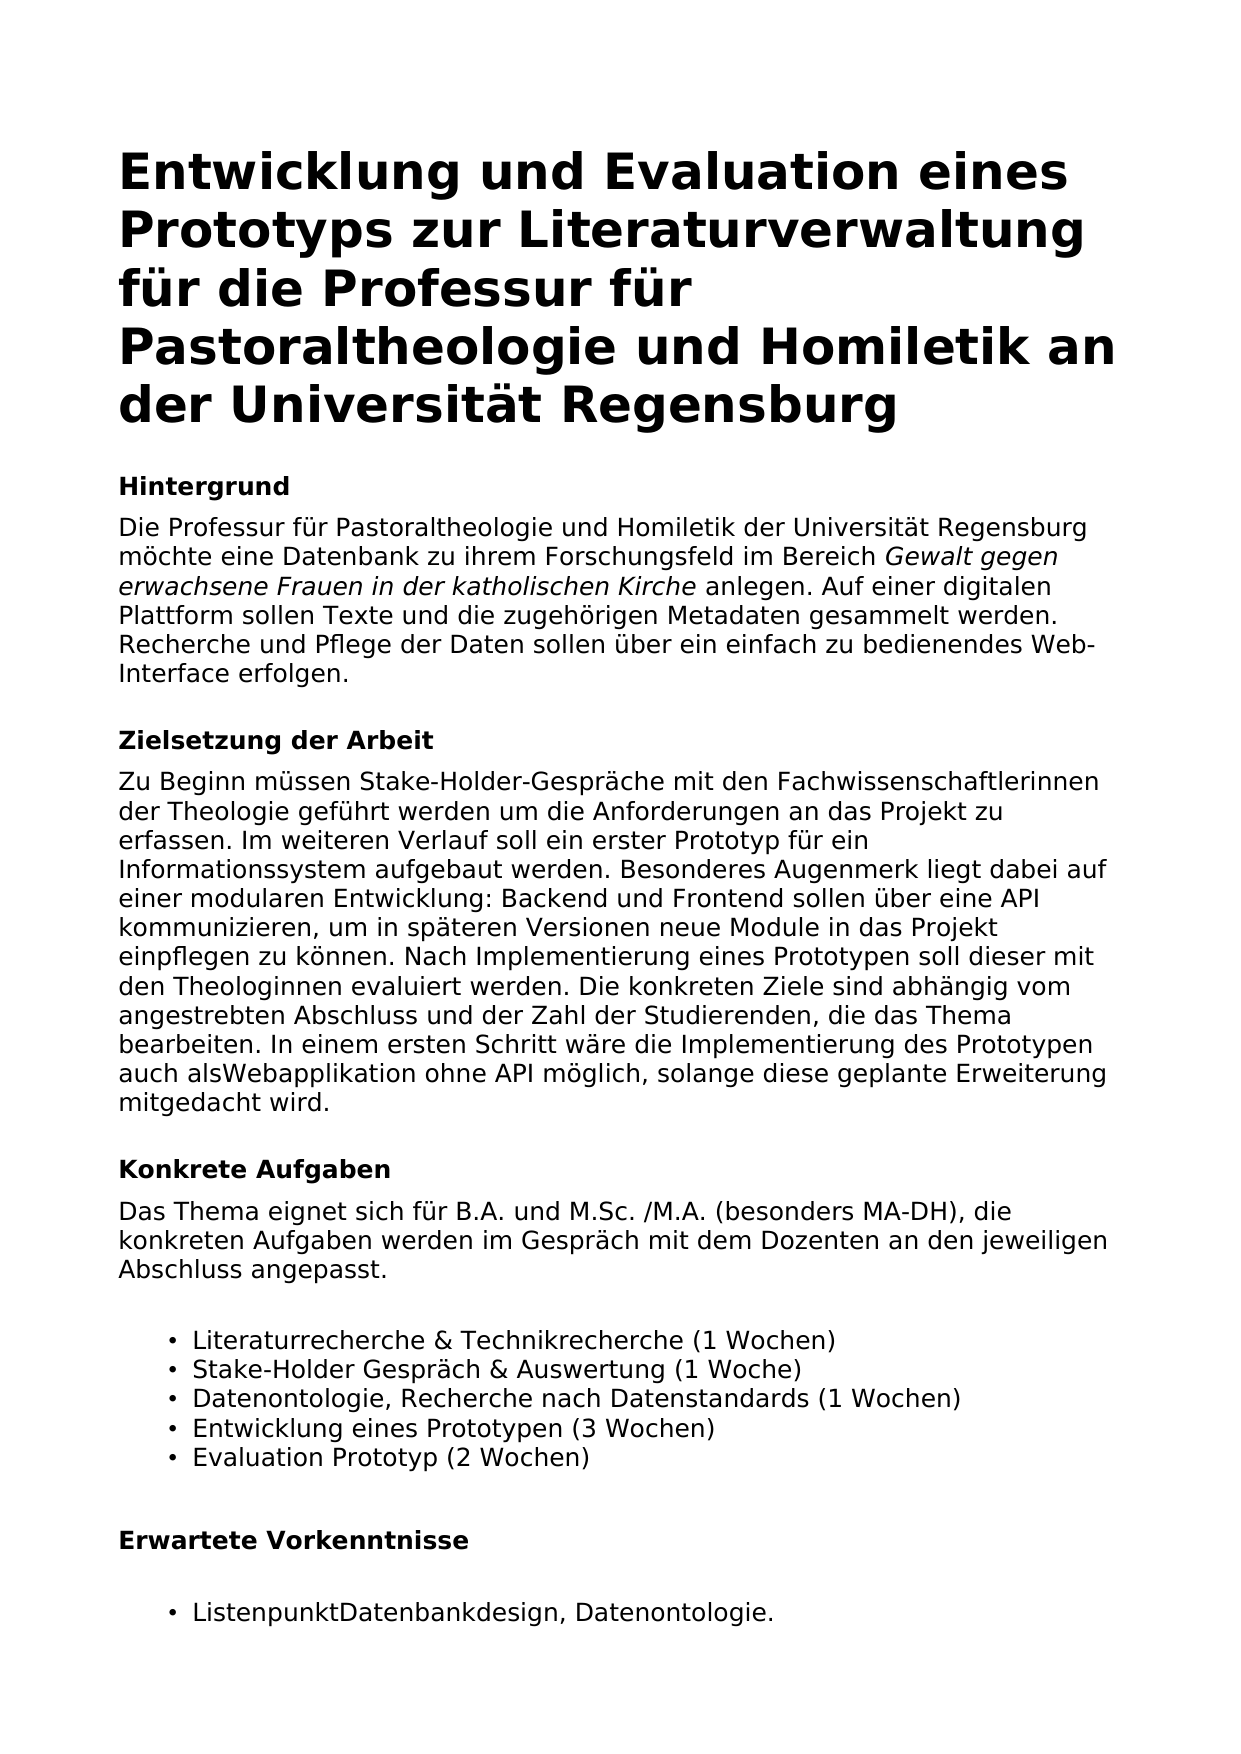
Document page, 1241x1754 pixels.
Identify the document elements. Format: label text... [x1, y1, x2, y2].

list ListenpunktDatenbankdesign, Datenontologie. [177, 1598, 1122, 1627]
list Stake-Holder Gespräch & Auswertung (1 Woche) [177, 1355, 1122, 1384]
text Zu Beginn müssen Stake-Holder-Gespräche mit den Fachwissenschaftlerinnen der Theologie geführt werden um die Anforderungen an das Projekt zu erfassen. Im weiteren Verlauf soll ein erster Prototyp für ein Informationssystem aufgebaut werden. Besonderes Augenmerk liegt dabei auf einer modularen Entwicklung: Backend und Frontend sollen über eine API kommunizieren, um in späteren Versionen neue Module in das Projekt einpflegen zu können. Nach Implementierung eines Prototypen soll dieser mit den Theologinnen evaluiert werden. Die konkreten Ziele sind abhängig vom angestrebten Abschluss und der Zahl der Studierenden, die das Thema bearbeiten. In einem ersten Schritt wäre die Implementierung des Prototypen auch alsWebapplikation ohne API möglich, solange diese geplante Erweiterung mitgedacht wird. [118, 768, 1122, 1118]
subtitle Entwicklung und Evaluation eines Prototyps zur Literaturverwaltung für die Professur für Pastoraltheologie und Homiletik an der Universität Regensburg [118, 143, 1122, 434]
list Evaluation Prototyp (2 Wochen) [177, 1443, 1122, 1472]
list Entwicklung eines Prototypen (3 Wochen) [177, 1414, 1122, 1443]
subtitle Hintergrund [118, 472, 1122, 501]
subtitle Erwartete Vorkenntnisse [118, 1527, 1122, 1556]
text Das Thema eignet sich für B.A. und M.Sc. /M.A. (besonders MA-DH), die konkreten Aufgaben werden im Gespräch mit dem Dozenten an den jeweiligen Abschluss angepasst. [118, 1197, 1122, 1284]
list Datenontologie, Recherche nach Datenstandards (1 Wochen) [177, 1384, 1122, 1414]
list Literaturrecherche & Technikrecherche (1 Wochen) [177, 1326, 1122, 1355]
subtitle Konkrete Aufgaben [118, 1155, 1122, 1184]
text Die Professur für Pastoraltheologie und Homiletik der Universität Regensburg möchte eine Datenbank zu ihrem Forschungsfeld im Bereich Gewalt gegen erwachsene Frauen in der katholischen Kirche anlegen. Auf einer digitalen Plattform sollen Texte und die zugehörigen Metadaten gesammelt werden. Recherche und Pflege der Daten sollen über ein einfach zu bedienendes Web-Interface erfolgen. [118, 513, 1122, 688]
subtitle Zielsetzung der Arbeit [118, 726, 1122, 755]
